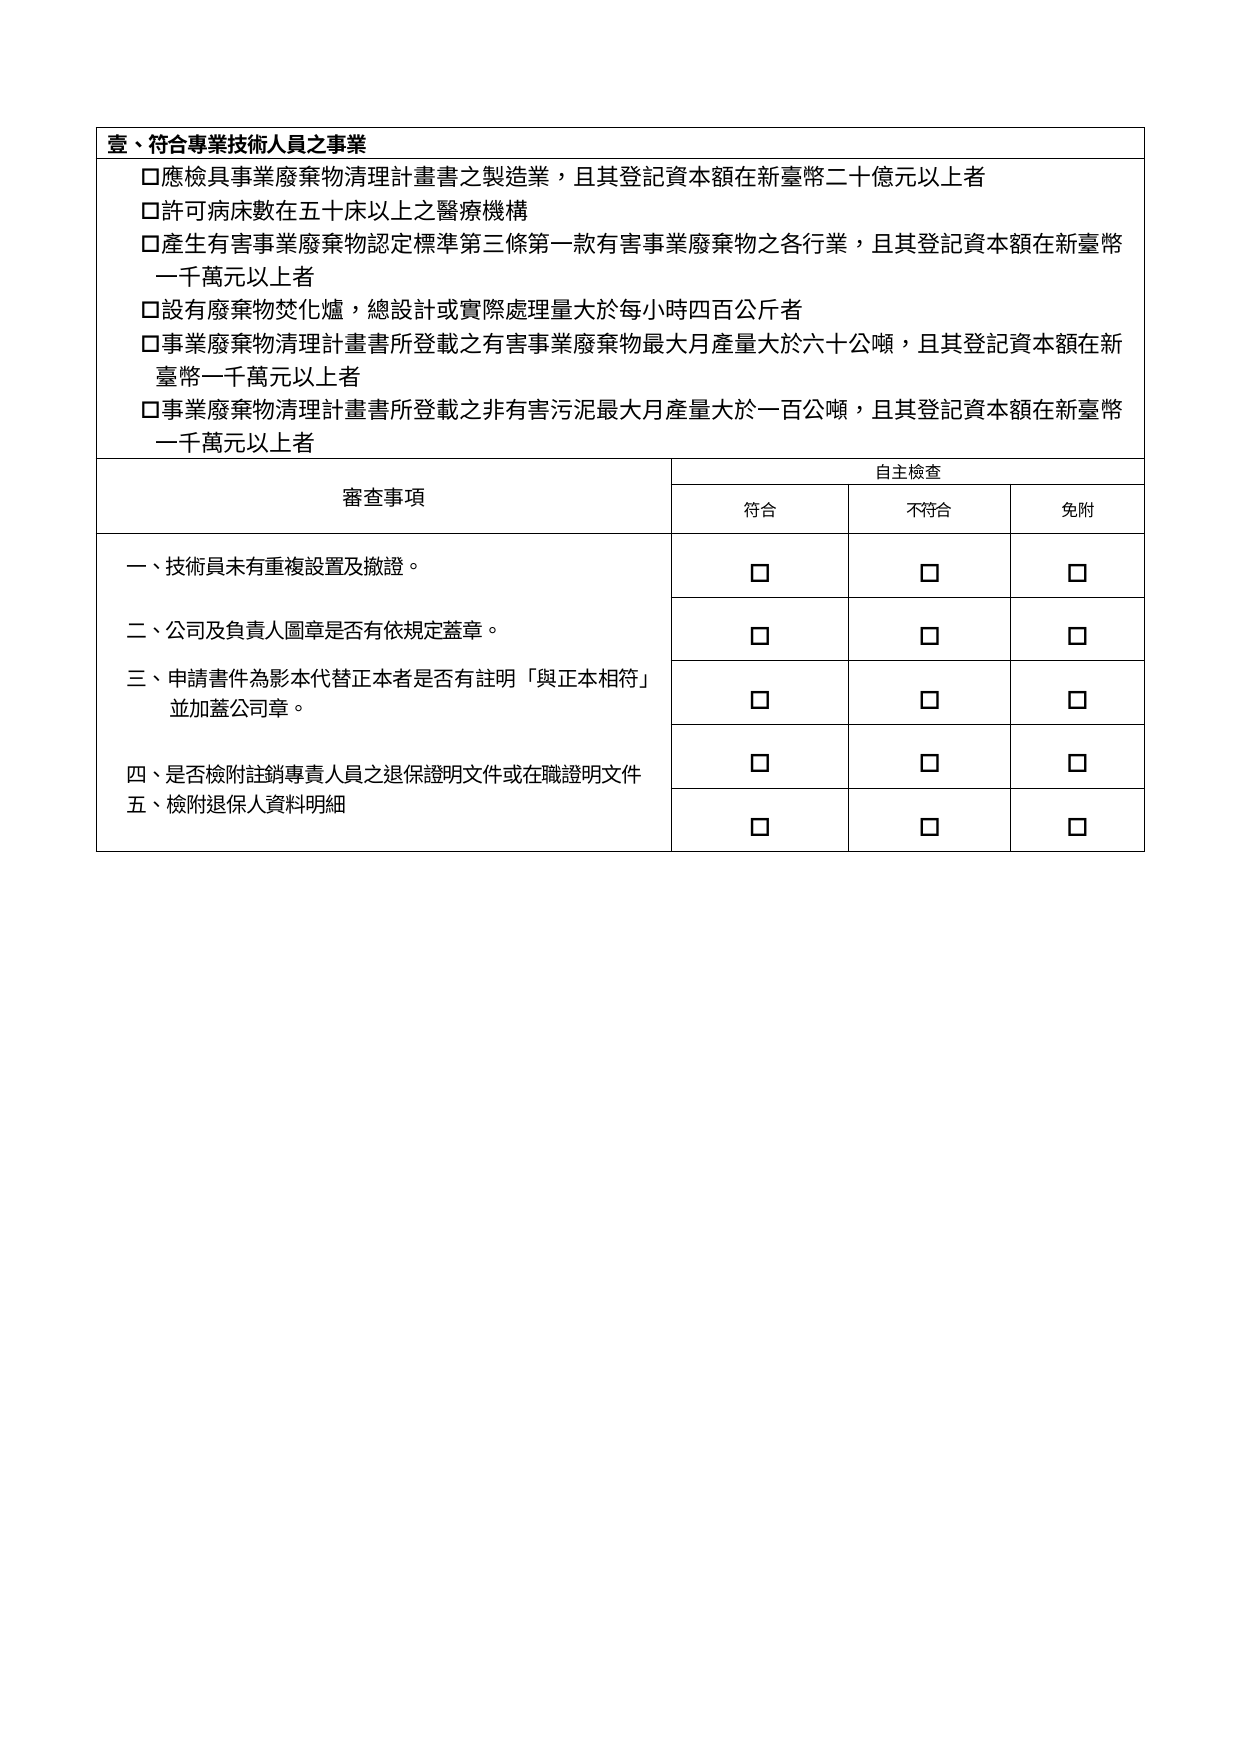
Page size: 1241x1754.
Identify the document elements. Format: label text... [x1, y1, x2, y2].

table_cell  [1011, 661, 1144, 724]
table_cell 不符合 [849, 485, 1010, 533]
table_cell 符合 [672, 485, 848, 533]
table_cell 應檢具事業廢棄物清理計畫書之製造業，且其登記資本額在新臺幣二十億元以上者 許可病床數在五十床以上之醫療機構 產生有害事業廢棄物認定標準第三條第一款有害事業廢棄物之各行業，且其登記資本額在新臺幣一千萬元以上者 設有廢棄物焚化爐，總設計或實際處理量大於每小時四百公斤者 事業廢棄物清理計畫書所登載之有害事業廢棄物最大月產量大於六十公噸，且其登記資本額在新臺幣一千萬元以上者 事業廢棄物清理計畫書所登載之非有害污泥最大月產量大於一百公噸，且其登記資本額在新臺幣一千萬元以上者 [97, 159, 1144, 458]
table_cell  [672, 661, 848, 724]
table_cell  [1011, 598, 1144, 660]
table_cell 二、公司及負責人圖章是否有依規定蓋章。 [97, 597, 671, 660]
table_cell 四、是否檢附註銷專責人員之退保證明文件或在職證明文件 五、檢附退保人資料明細 [97, 724, 671, 851]
table_cell  [849, 725, 1010, 787]
table_cell  [849, 661, 1010, 724]
table_cell 三、申請書件為影本代替正本者是否有註明「與正本相符」並加蓋公司章。 [97, 660, 671, 724]
table_cell  [1011, 725, 1144, 787]
table_header 壹、符合專業技術人員之事業 [97, 128, 1144, 158]
table_cell  [849, 534, 1010, 597]
table_cell 免附 [1011, 485, 1144, 533]
table_cell  [1011, 789, 1144, 851]
table_cell  [672, 534, 848, 597]
table_cell  [672, 598, 848, 660]
table_cell  [1011, 534, 1144, 597]
table_cell  [672, 725, 848, 787]
table_cell  [849, 789, 1010, 851]
table_cell 自主檢查 [672, 459, 1144, 483]
table_cell 審查事項 [97, 459, 671, 533]
table_cell  [672, 789, 848, 851]
table_cell 一、技術員未有重複設置及撤證。 [97, 534, 671, 597]
table_cell  [849, 598, 1010, 660]
